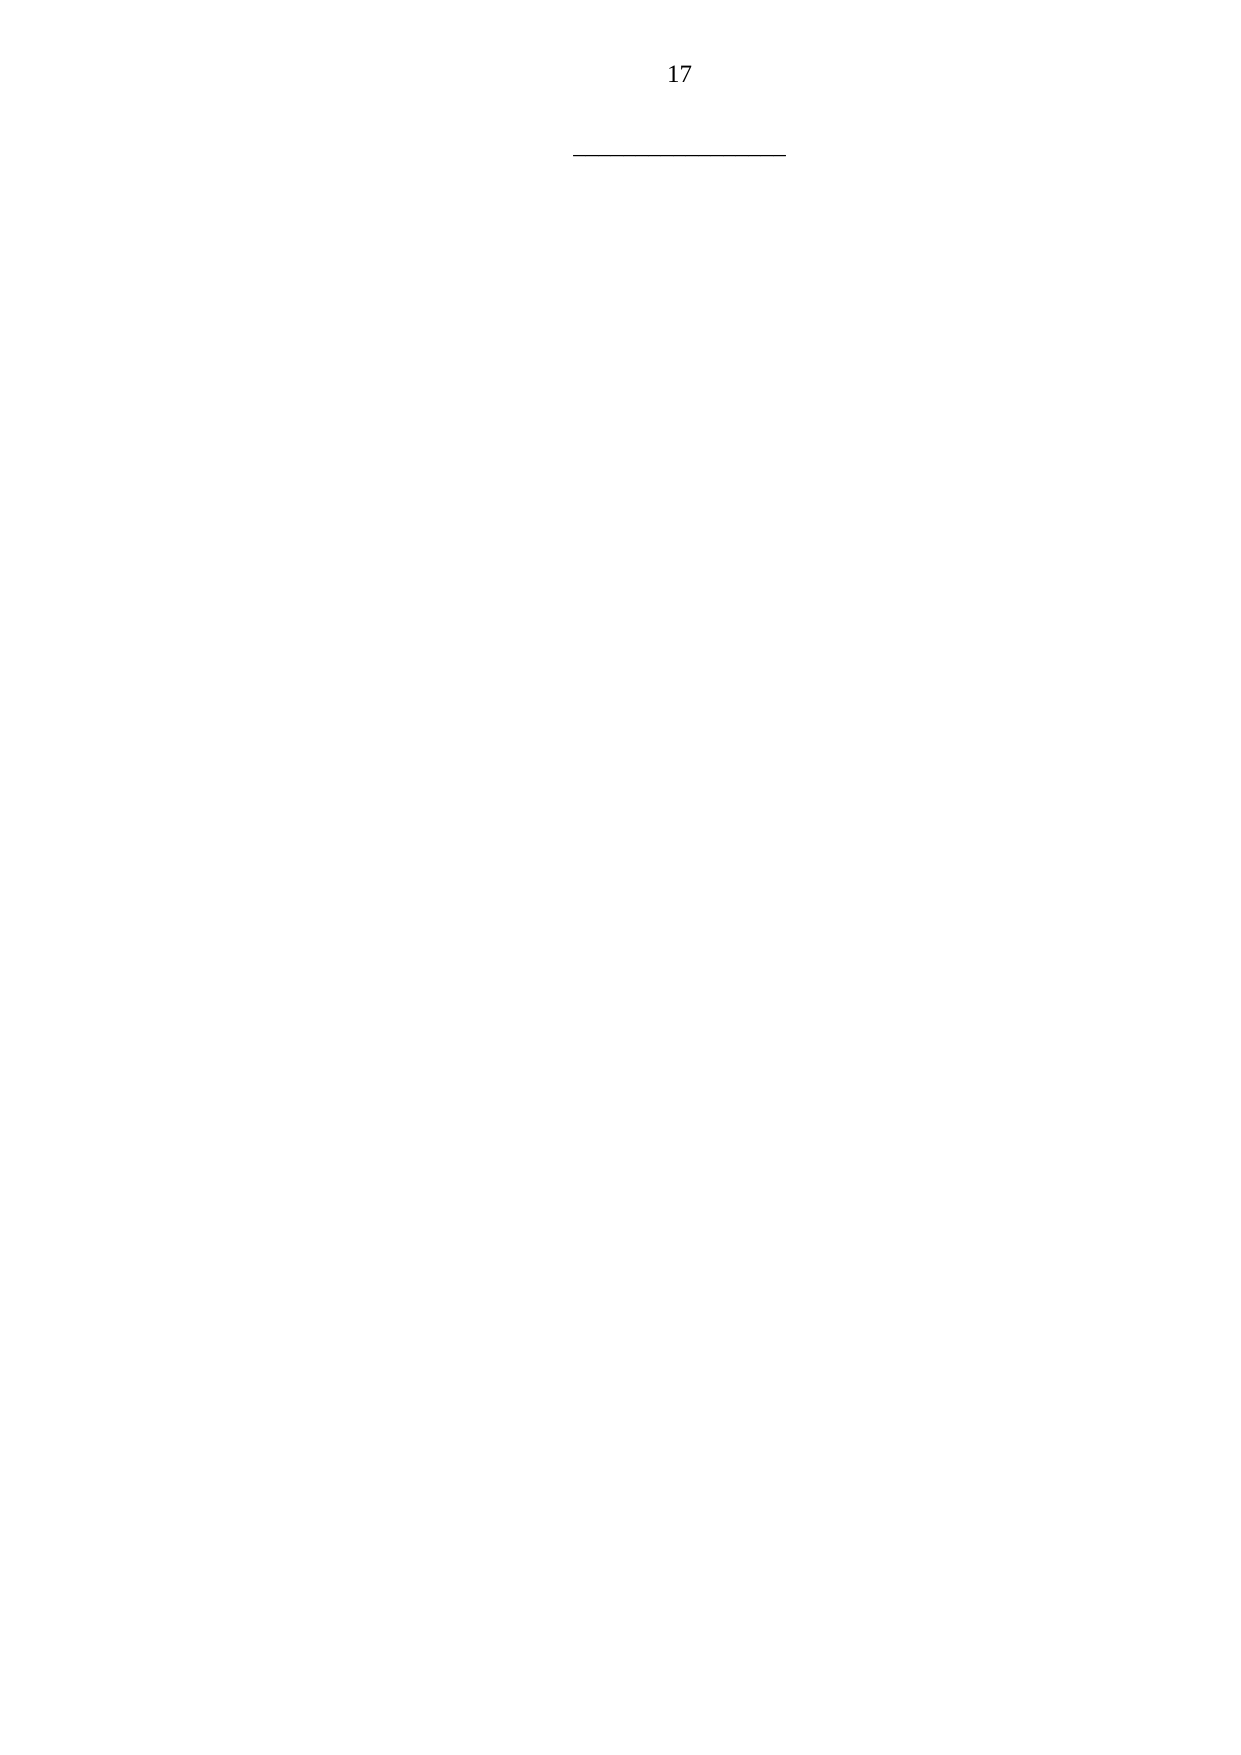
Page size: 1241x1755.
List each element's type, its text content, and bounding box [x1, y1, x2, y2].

text _________________ [177, 130, 1181, 159]
